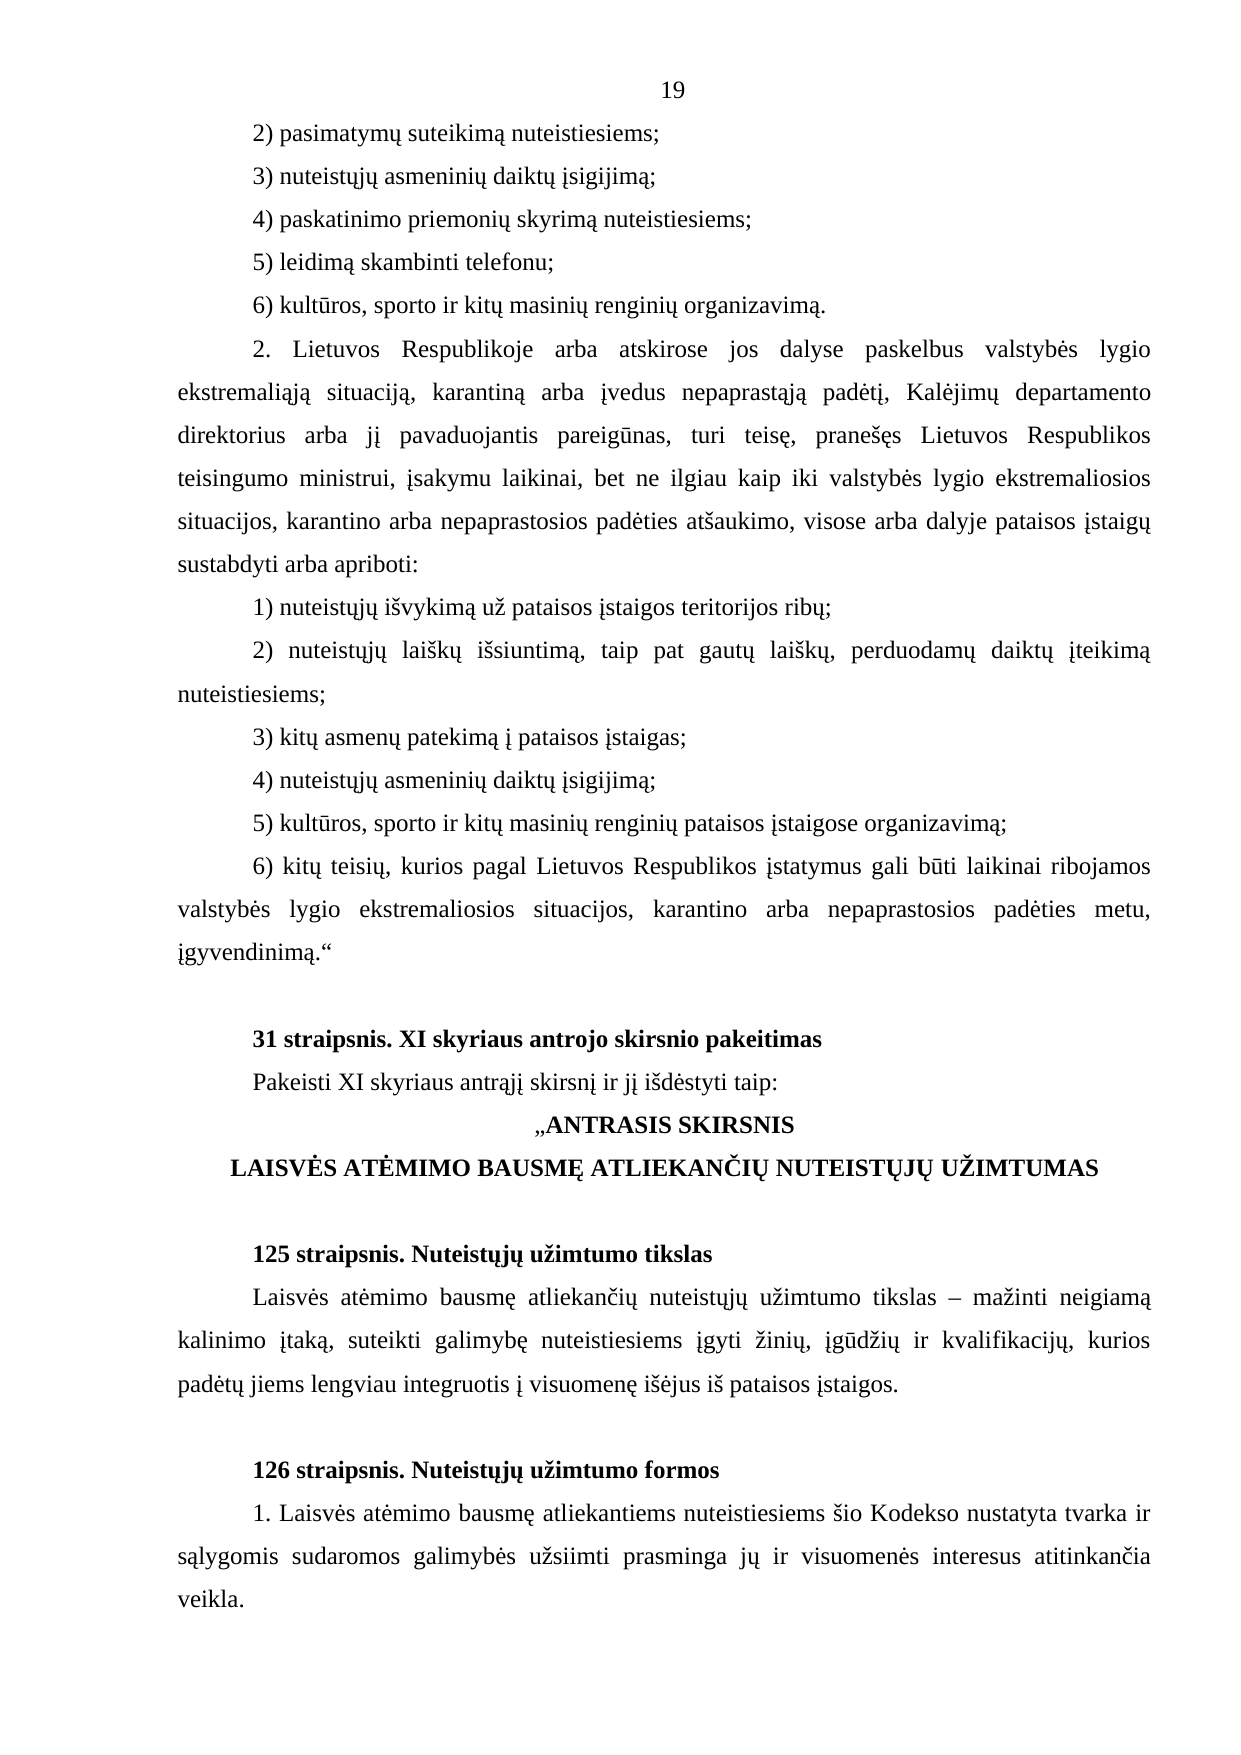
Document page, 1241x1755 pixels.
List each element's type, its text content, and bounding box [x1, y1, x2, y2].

text 4) nuteistųjų asmeninių daiktų įsigijimą; [177, 765, 1152, 794]
text 125 straipsnis. Nuteistųjų užimtumo tikslas [177, 1239, 1152, 1268]
text Laisvės atėmimo bausmę atliekančių nuteistųjų užimtumo tikslas – mažinti neigiamą kalinimo įtaką, suteikti galimybę nuteistiesiems įgyti žinių, įgūdžių ir kvalifikacijų, kurios padėtų jiems lengviau integruotis į visuomenę išėjus iš pataisos įstaigos. [177, 1282, 1152, 1397]
text „ANTRASIS SKIRSNIS [177, 1110, 1152, 1139]
text 1. Laisvės atėmimo bausmę atliekantiems nuteistiesiems šio Kodekso nustatyta tvarka ir sąlygomis sudaromos galimybės užsiimti prasminga jų ir visuomenės interesus atitinkančia veikla. [177, 1498, 1152, 1613]
text Pakeisti XI skyriaus antrąjį skirsnį ir jį išdėstyti taip: [177, 1067, 1152, 1096]
text 5) kultūros, sporto ir kitų masinių renginių pataisos įstaigose organizavimą; [177, 808, 1152, 837]
text 6) kitų teisių, kurios pagal Lietuvos Respublikos įstatymus gali būti laikinai ribojamos valstybės lygio ekstremaliosios situacijos, karantino arba nepaprastosios padėties metu, įgyvendinimą.“ [177, 851, 1152, 966]
text LAISVĖS ATĖMIMO BAUSMĘ ATLIEKANČIŲ NUTEISTŲJŲ UŽIMTUMAS [177, 1153, 1152, 1182]
text 2) pasimatymų suteikimą nuteistiesiems; [177, 118, 1152, 147]
text 2. Lietuvos Respublikoje arba atskirose jos dalyse paskelbus valstybės lygio ekstremaliąją situaciją, karantiną arba įvedus nepaprastąją padėtį, Kalėjimų departamento direktorius arba jį pavaduojantis pareigūnas, turi teisę, pranešęs Lietuvos Respublikos teisingumo ministrui, įsakymu laikinai, bet ne ilgiau kaip iki valstybės lygio ekstremaliosios situacijos, karantino arba nepaprastosios padėties atšaukimo, visose arba dalyje pataisos įstaigų sustabdyti arba apriboti: [177, 334, 1152, 578]
text 5) leidimą skambinti telefonu; [177, 247, 1152, 276]
text 1) nuteistųjų išvykimą už pataisos įstaigos teritorijos ribų; [177, 592, 1152, 621]
text 2) nuteistųjų laiškų išsiuntimą, taip pat gautų laiškų, perduodamų daiktų įteikimą nuteistiesiems; [177, 636, 1152, 707]
text 3) nuteistųjų asmeninių daiktų įsigijimą; [177, 161, 1152, 190]
text 3) kitų asmenų patekimą į pataisos įstaigas; [177, 722, 1152, 751]
text 4) paskatinimo priemonių skyrimą nuteistiesiems; [177, 204, 1152, 233]
text 126 straipsnis. Nuteistųjų užimtumo formos [177, 1455, 1152, 1484]
text 6) kultūros, sporto ir kitų masinių renginių organizavimą. [177, 291, 1152, 319]
text 31 straipsnis. XI skyriaus antrojo skirsnio pakeitimas [177, 1024, 1152, 1052]
